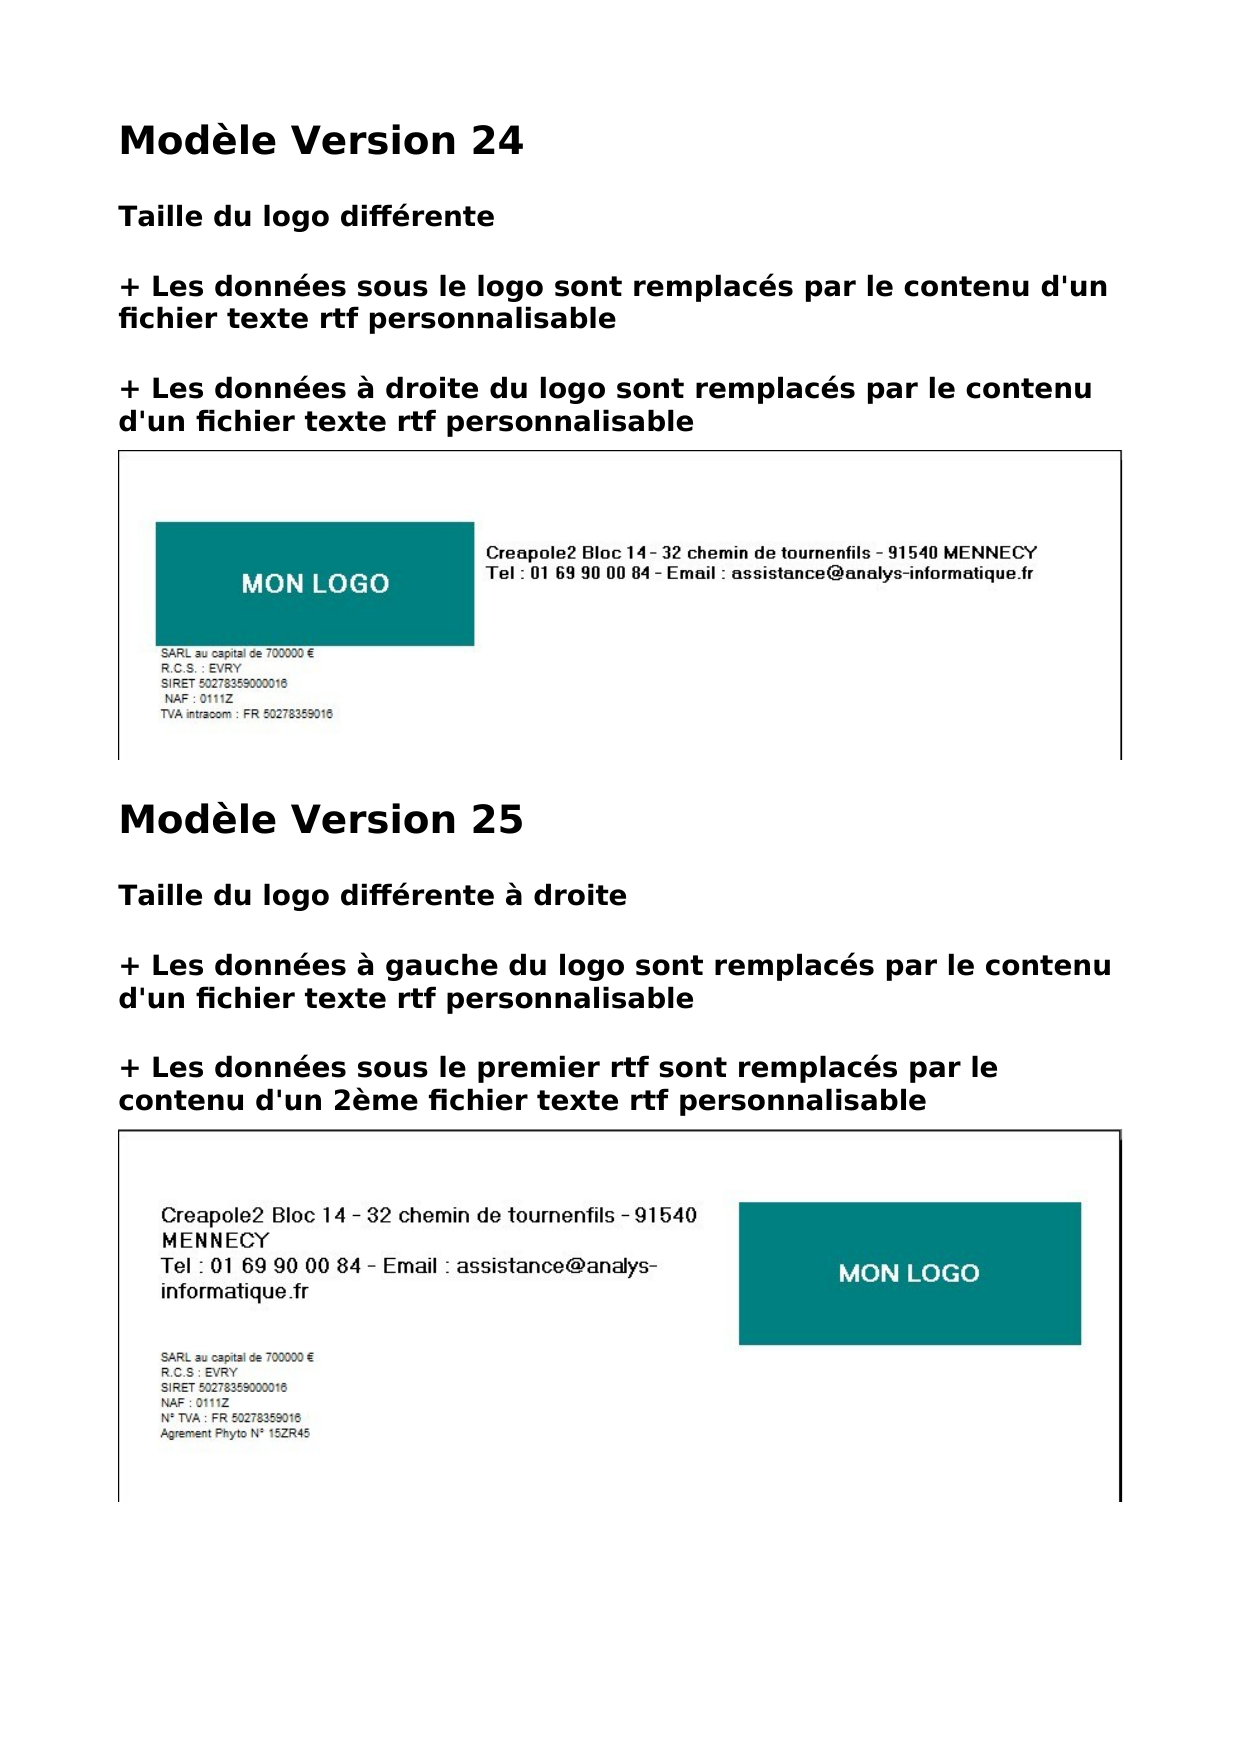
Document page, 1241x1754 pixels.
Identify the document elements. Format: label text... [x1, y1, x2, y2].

subtitle Taille du logo différente à droite [118, 880, 1122, 912]
picture [118, 1129, 1123, 1502]
subtitle Taille du logo différente [118, 201, 1122, 233]
subtitle + Les données à gauche du logo sont remplacés par le contenu d'un fichier texte rtf personnalisable [118, 950, 1122, 1014]
subtitle + Les données sous le premier rtf sont remplacés par le contenu d'un 2ème fichier texte rtf personnalisable [118, 1052, 1122, 1117]
subtitle Modèle Version 25 [118, 797, 1122, 842]
picture [118, 450, 1123, 760]
subtitle + Les données à droite du logo sont remplacés par le contenu d'un fichier texte rtf personnalisable [118, 373, 1122, 438]
subtitle Modèle Version 24 [118, 118, 1122, 163]
subtitle + Les données sous le logo sont remplacés par le contenu d'un fichier texte rtf personnalisable [118, 271, 1122, 336]
